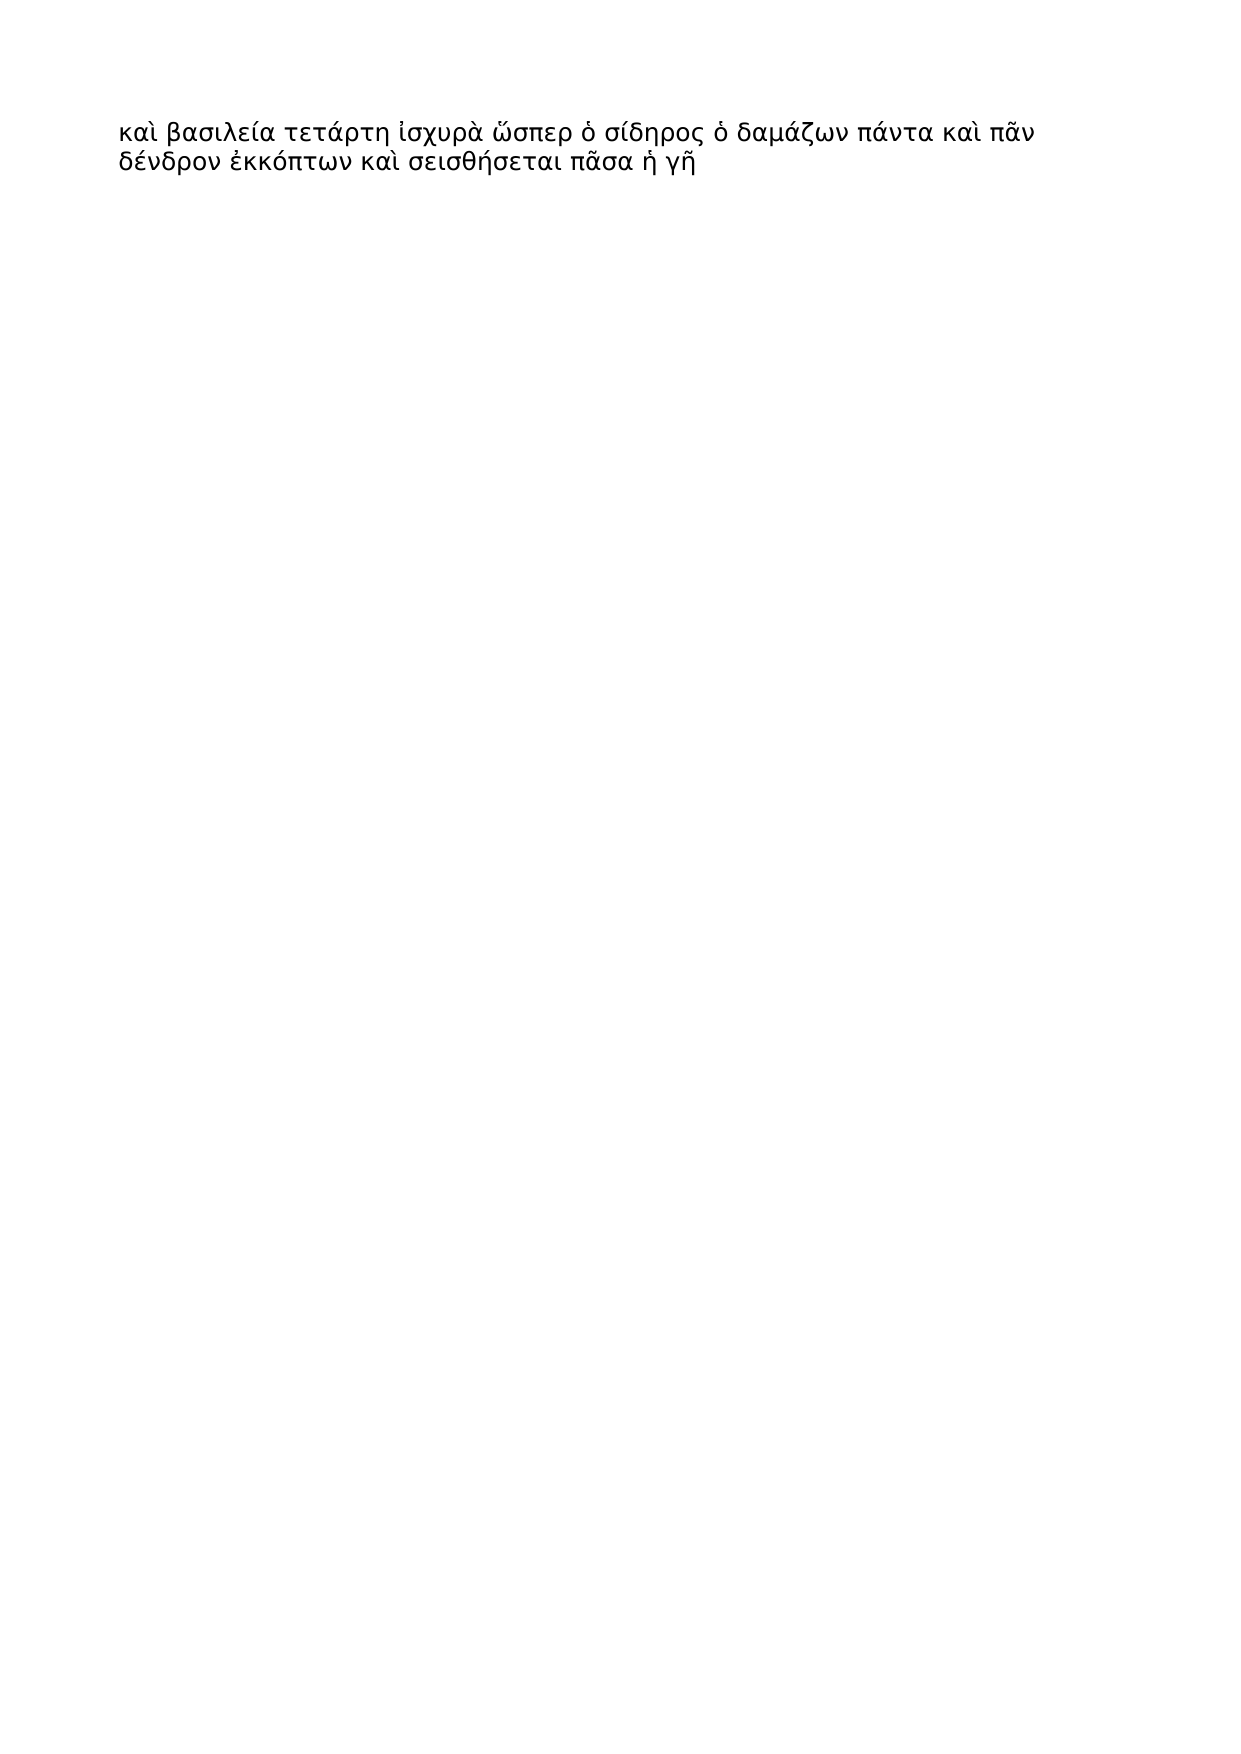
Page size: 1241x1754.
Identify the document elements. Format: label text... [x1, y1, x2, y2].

text καὶ βασιλεία τετάρτη ἰσχυρὰ ὥσπερ ὁ σίδηρος ὁ δαμάζων πάντα καὶ πᾶν δένδρον ἐκκόπτων καὶ σεισθήσεται πᾶσα ἡ γῆ [118, 118, 1122, 176]
